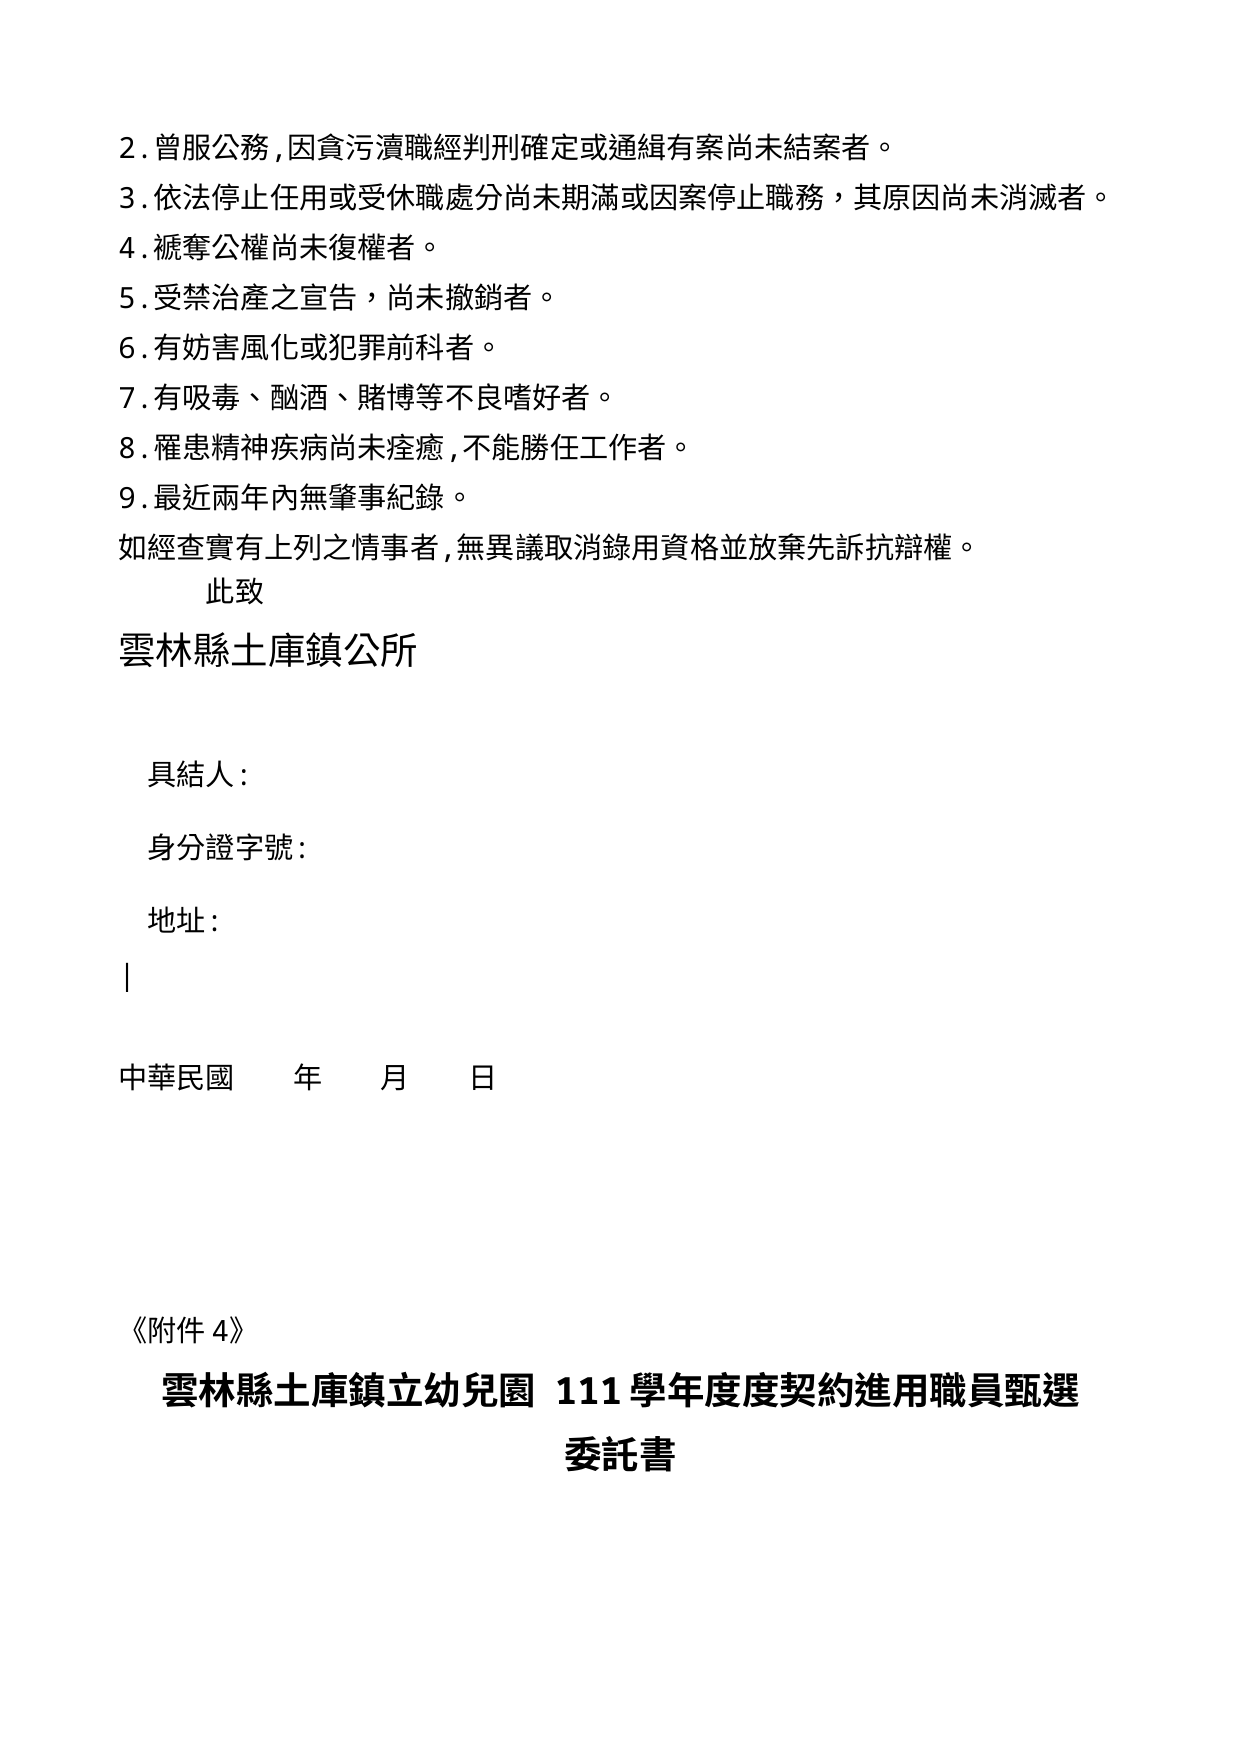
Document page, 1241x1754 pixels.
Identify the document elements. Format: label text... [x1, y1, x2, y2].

text 6.有妨害風化或犯罪前科者。 [118, 318, 1122, 368]
text 身分證字號: [118, 808, 1122, 871]
text 此致 [118, 568, 1122, 610]
text 委託書 [118, 1425, 1122, 1480]
text 地址: [118, 881, 1122, 944]
text 9.最近兩年內無肇事紀錄。 [118, 468, 1122, 518]
text 如經查實有上列之情事者,無異議取消錄用資格並放棄先訴抗辯權。 [118, 518, 1122, 568]
text 7.有吸毒、酗酒、賭博等不良嗜好者。 [118, 368, 1122, 418]
text 8.罹患精神疾病尚未痊癒,不能勝任工作者。 [118, 418, 1122, 468]
text 2.曾服公務,因貪污瀆職經判刑確定或通緝有案尚未結案者。 [118, 118, 1122, 168]
text 《附件4》 [118, 1308, 1122, 1350]
text 中華民國 年 月 日 [118, 1054, 1122, 1097]
text 雲林縣土庫鎮公所 [118, 621, 1122, 675]
text 雲林縣土庫鎮立幼兒園 111學年度度契約進用職員甄選 [118, 1361, 1122, 1415]
text 5.受禁治產之宣告，尚未撤銷者。 [118, 268, 1122, 318]
text 具結人: [118, 736, 1122, 798]
text 3.依法停止任用或受休職處分尚未期滿或因案停止職務，其原因尚未消滅者。 4.褫奪公權尚未復權者。 [118, 168, 1122, 268]
text | [118, 954, 1122, 994]
